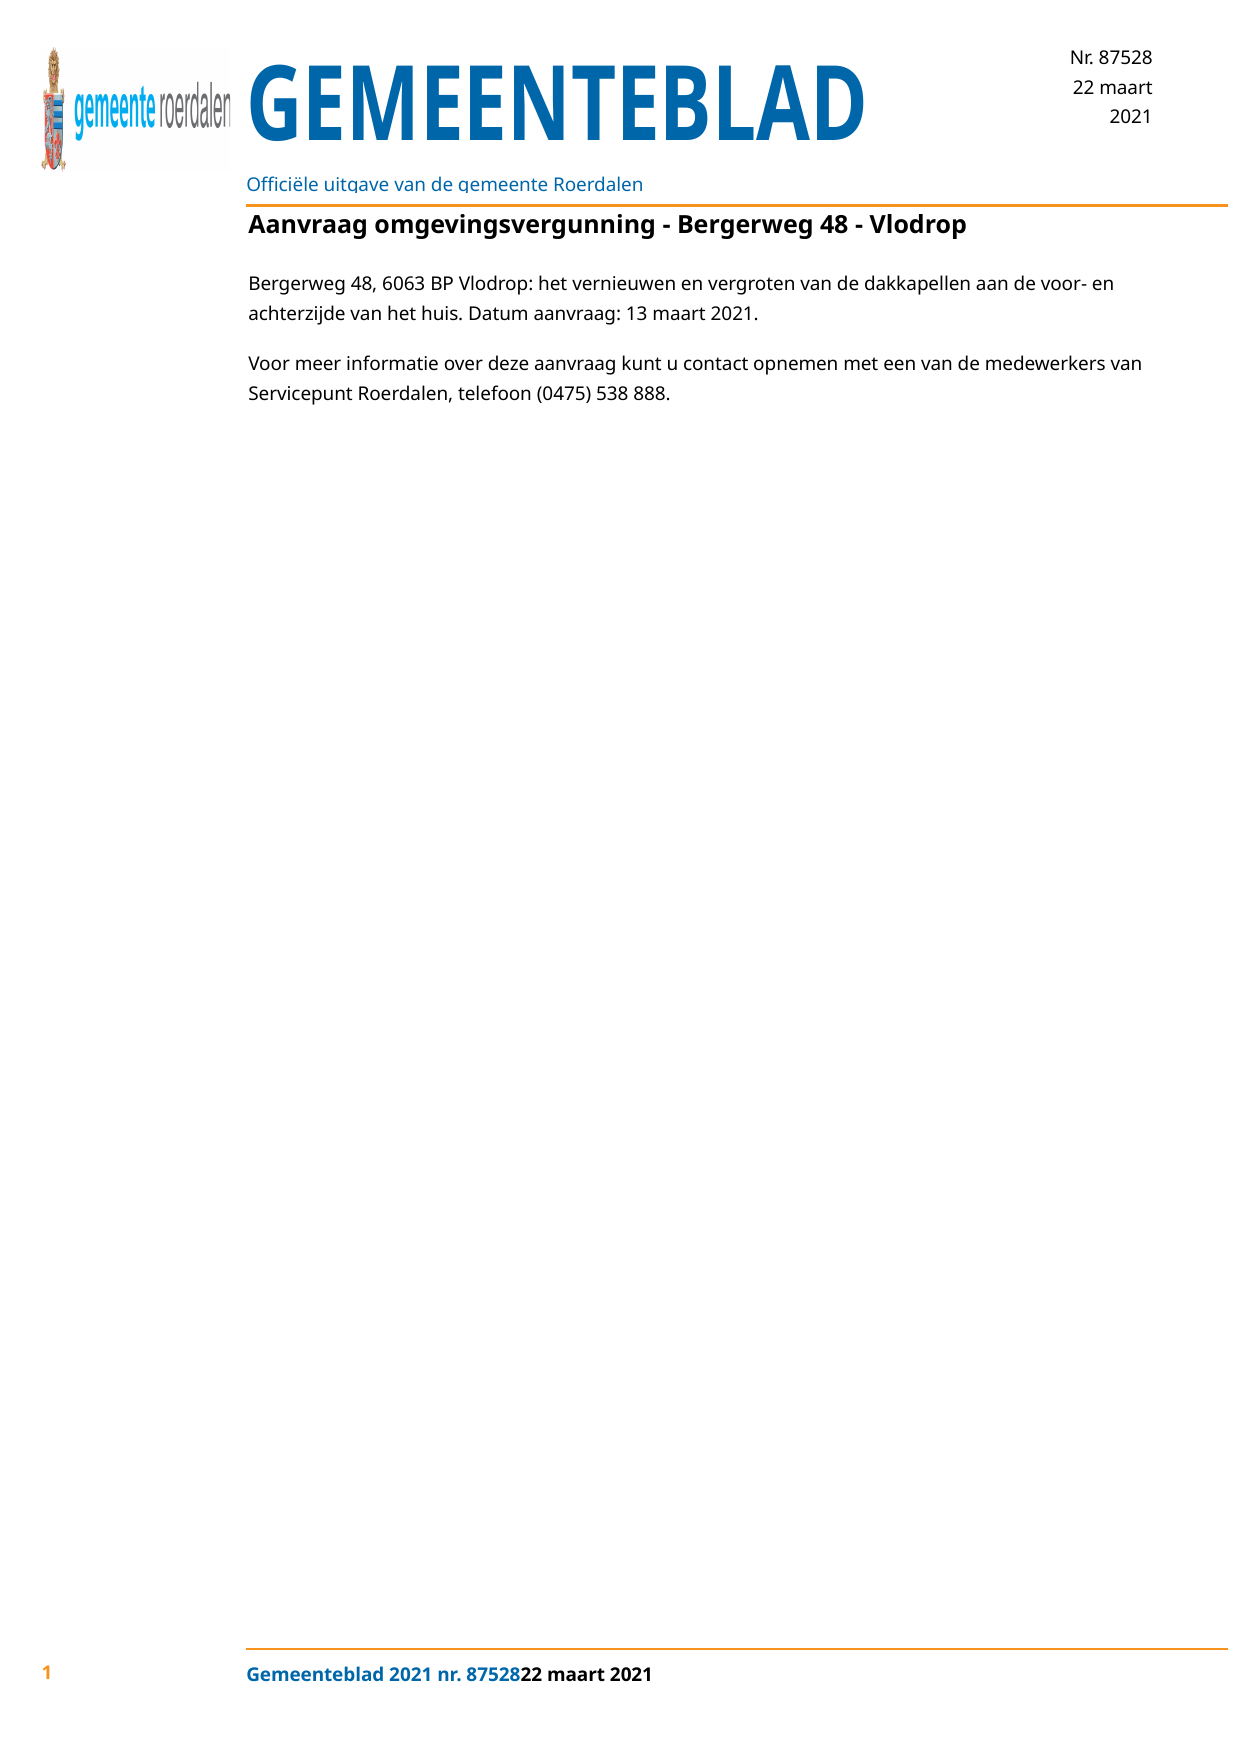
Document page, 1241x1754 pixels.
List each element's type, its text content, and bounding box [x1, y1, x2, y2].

picture [41, 47, 231, 172]
text Voor meer informatie over deze aanvraag kunt u contact opnemen met een van de medewerkers van Servicepunt Roerdalen, telefoon (0475) 538 888. [248, 350, 1152, 406]
text Aanvraag omgevingsvergunning - Bergerweg 48 - Vlodrop [248, 207, 1152, 241]
text Bergerweg 48, 6063 BP Vlodrop: het vernieuwen en vergroten van de dakkapellen aan de voor- en achterzijde van het huis. Datum aanvraag: 13 maart 2021. [248, 270, 1152, 326]
